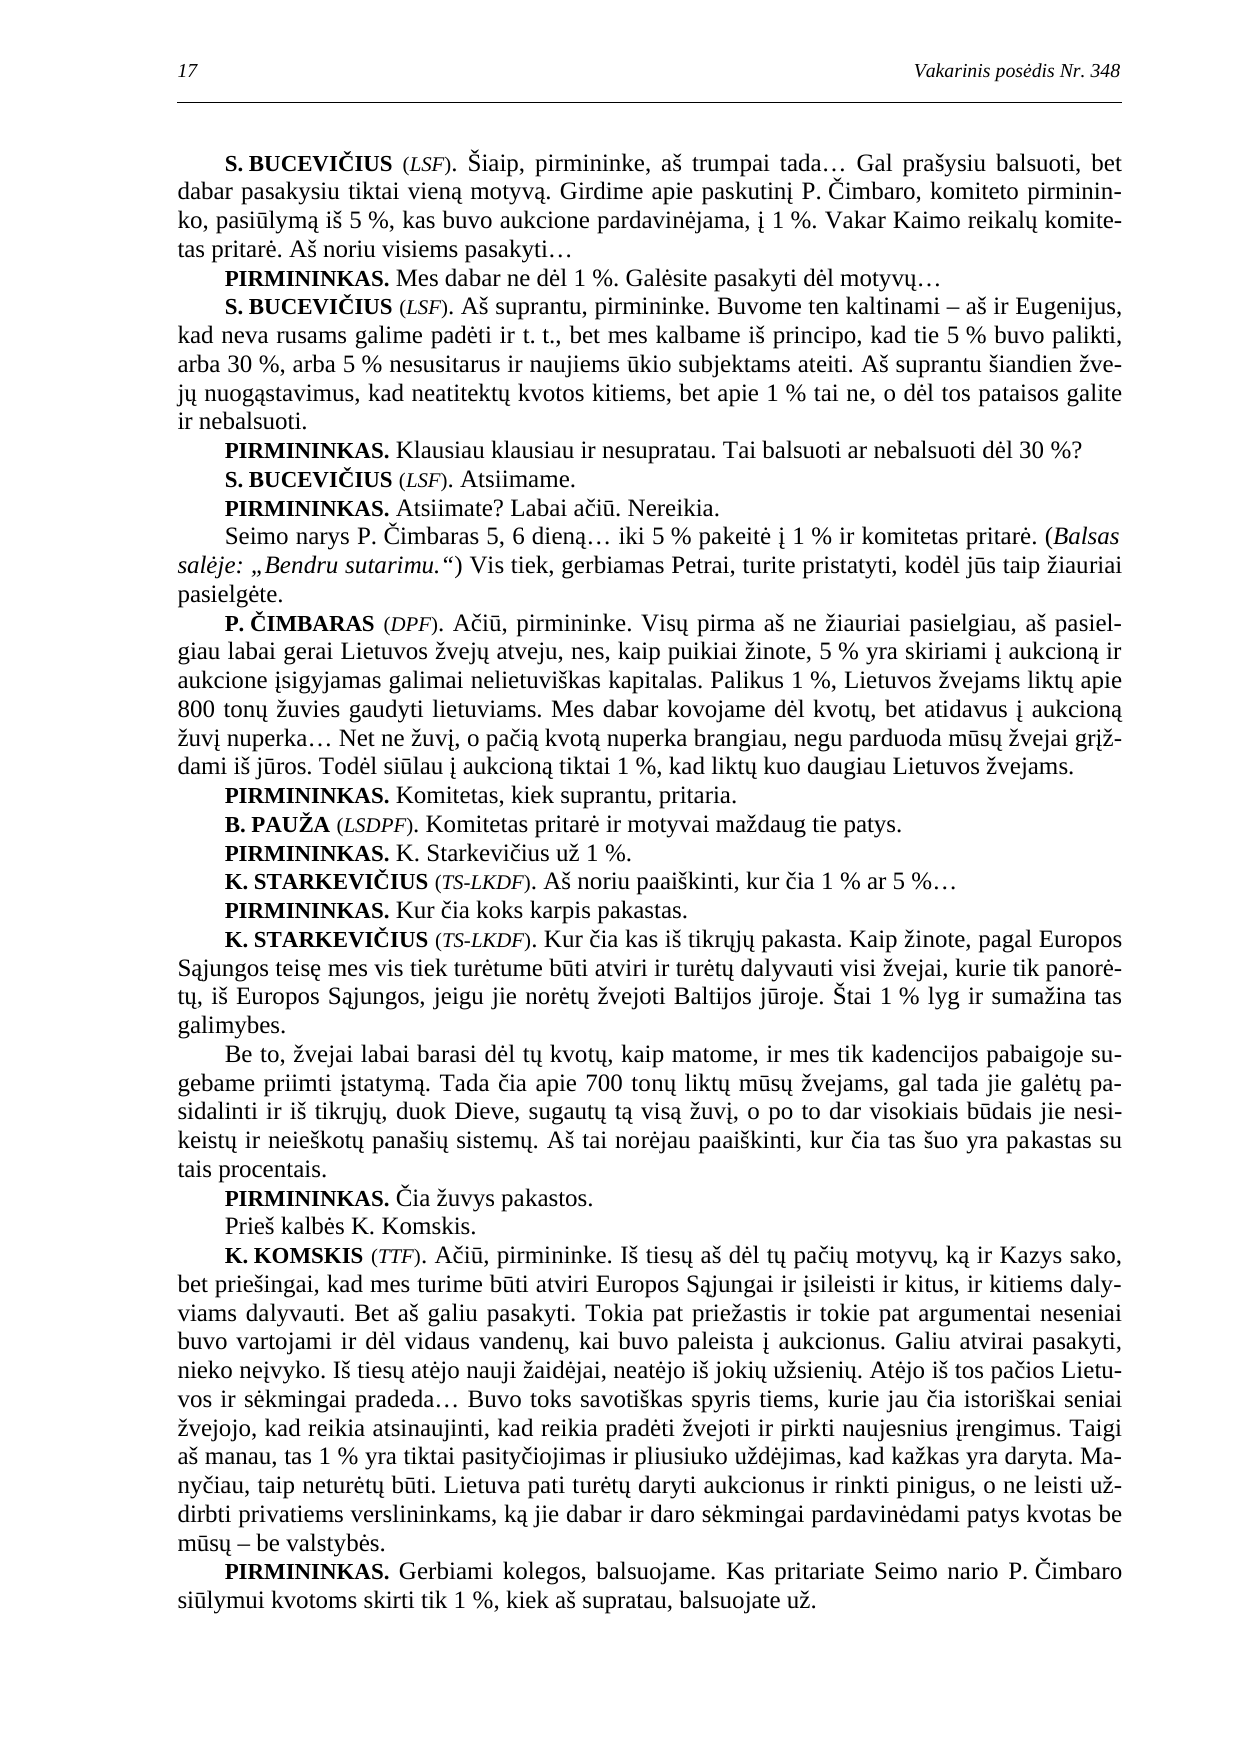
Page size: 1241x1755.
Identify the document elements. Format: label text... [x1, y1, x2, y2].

text Sei­mo na­rys P. Čim­ba­ras 5, 6 die­ną… iki 5 % pa­kei­tė į 1 % ir ko­mi­te­tas pri­ta­rė. (Bal­sas sa­lė­je: „Ben­dru su­ta­ri­mu.“) Vis tiek, ger­bia­mas Pet­rai, tu­ri­te pri­sta­ty­ti, ko­dėl jūs taip žiau­riai pa­si­el­gė­te. [177, 521, 1122, 608]
text PIRMININKAS. Čia žu­vys pa­kas­tos. [177, 1183, 1122, 1211]
text K. STARKEVIČIUS (TS-LKDF). Kur čia kas iš tik­rų­jų pa­kas­ta. Kaip ži­no­te, pa­gal Eu­ro­pos Są­jun­gos tei­sę mes vis tiek tu­rė­tu­me bū­ti at­vi­ri ir tu­rė­tų da­ly­vau­ti vi­si žve­jai, ku­rie tik pa­no­rė­tų, iš Eu­ro­pos Są­jun­gos, jei­gu jie no­rė­tų žve­jo­ti Bal­ti­jos jū­ro­je. Štai 1 % lyg ir su­ma­ži­na tas ga­li­my­bes. [177, 924, 1122, 1039]
text PIRMININKAS. Kur čia koks kar­pis pa­kas­tas. [177, 895, 1122, 924]
text K. STARKEVIČIUS (TS-LKDF). Aš no­riu pa­aiš­kin­ti, kur čia 1 % ar 5 %… [177, 866, 1122, 895]
text Prieš kal­bės K. Koms­kis. [177, 1211, 1122, 1240]
text Be to, žve­jai la­bai ba­ra­si dėl tų kvo­tų, kaip ma­to­me, ir mes tik ka­den­ci­jos pa­bai­go­je su­ge­ba­me pri­im­ti įsta­ty­mą. Ta­da čia apie 700 to­nų lik­tų mū­sų žve­jams, gal ta­da jie ga­lė­tų pa­sida­lin­ti ir iš tik­rų­jų, duok Die­ve, su­gau­tų tą vi­są žu­vį, o po to dar vi­so­kiais bū­dais jie ne­si­keis­tų ir ne­ieš­ko­tų pa­na­šių sis­te­mų. Aš tai no­rė­jau pa­aiš­kin­ti, kur čia tas šuo yra pa­kas­tas su tais pro­cen­tais. [177, 1039, 1122, 1183]
text PIRMININKAS. Klau­siau klau­siau ir ne­su­pra­tau. Tai bal­suo­ti ar ne­bal­suo­ti dėl 30 %? [177, 435, 1122, 464]
text PIRMININKAS. Mes da­bar ne dėl 1 %. Ga­lė­si­te pa­sa­ky­ti dėl mo­ty­vų… [177, 263, 1122, 291]
text S. BUCEVIČIUS (LSF). Šiaip, pir­mi­nin­ke, aš trum­pai ta­da… Gal pra­šy­siu bal­suo­ti, bet da­bar pa­sa­ky­siu tik­tai vie­ną mo­ty­vą. Gir­di­me apie pas­ku­ti­nį P. Čim­ba­ro, ko­mi­te­to pir­mi­nin­ko, pa­siū­ly­mą iš 5 %, kas bu­vo auk­cio­ne par­da­vi­nė­ja­ma, į 1 %. Va­kar Kai­mo rei­ka­lų ko­mi­te­tas pri­ta­rė. Aš no­riu vi­siems pa­sa­ky­ti… [177, 148, 1122, 263]
text K. KOMSKIS (TTF). Ačiū, pir­mi­nin­ke. Iš tie­sų aš dėl tų pa­čių mo­ty­vų, ką ir Ka­zys sa­ko, bet prie­šin­gai, kad mes tu­ri­me bū­ti at­vi­ri Eu­ro­pos Są­jun­gai ir įsi­leis­ti ir ki­tus, ir ki­tiems da­ly­viams da­ly­vau­ti. Bet aš ga­liu pa­sa­ky­ti. To­kia pat prie­žas­tis ir to­kie pat ar­gu­men­tai ne­se­niai bu­vo var­to­ja­mi ir dėl vi­daus van­de­nų, kai bu­vo pa­leis­ta į auk­cio­nus. Ga­liu at­vi­rai pa­sa­ky­ti, nie­ko ne­įvy­ko. Iš tie­sų at­ėjo nau­ji žai­dė­jai, ne­at­ėjo iš jo­kių už­sie­nių. At­ėjo iš tos pa­čios Lie­tu­vos ir sėk­min­gai pra­de­da… Bu­vo toks sa­vo­tiš­kas spy­ris tiems, ku­rie jau čia is­to­riš­kai se­niai žve­jo­jo, kad rei­kia at­si­nau­jin­ti, kad rei­kia pra­dė­ti žve­jo­ti ir pirk­ti nau­jes­nius įren­gi­mus. Tai­gi aš ma­nau, tas 1 % yra tik­tai pa­si­ty­čio­ji­mas ir pliu­siu­ko už­dė­ji­mas, kad kaž­kas yra da­ry­ta. Ma­ny­čiau, taip ne­tu­rė­tų bū­ti. Lie­tu­va pa­ti tu­rė­tų da­ry­ti auk­cio­nus ir rink­ti pi­ni­gus, o ne leis­ti už­dirb­ti pri­va­tiems ver­sli­nin­kams, ką jie da­bar ir da­ro sėk­min­gai par­da­vi­nė­da­mi pa­tys kvo­tas be mū­sų – be vals­ty­bės. [177, 1240, 1122, 1556]
text S. BUCEVIČIUS (LSF). At­si­i­ma­me. [177, 464, 1122, 493]
text S. BUCEVIČIUS (LSF). Aš su­pran­tu, pir­mi­nin­ke. Bu­vo­me ten kal­ti­na­mi – aš ir Eu­ge­ni­jus, kad ne­va ru­sams ga­li­me pa­dė­ti ir t. t., bet mes kal­ba­me iš prin­ci­po, kad tie 5 % bu­vo pa­lik­ti, ar­ba 30 %, ar­ba 5 % ne­su­si­ta­rus ir nau­jiems ūkio sub­jek­tams at­ei­ti. Aš su­pran­tu šian­dien žve­jų nuo­gąs­ta­vi­mus, kad ne­ati­tek­tų kvo­tos ki­tiems, bet apie 1 % tai ne, o dėl tos pa­tai­sos ga­li­te ir ne­bal­suo­ti. [177, 291, 1122, 435]
text PIRMININKAS. At­si­i­ma­te? La­bai ačiū. Ne­rei­kia. [177, 493, 1122, 521]
text PIRMININKAS. Ko­mi­te­tas, kiek su­pran­tu, pri­ta­ria. [177, 780, 1122, 809]
text PIRMININKAS. K. Star­ke­vi­čius už 1 %. [177, 838, 1122, 866]
text PIRMININKAS. Ger­bia­mi ko­le­gos, bal­suo­ja­me. Kas pri­ta­ria­te Sei­mo na­rio P. Čim­ba­ro siū­ly­mui kvo­toms skir­ti tik 1 %, kiek aš su­pra­tau, bal­suo­ja­te už. [177, 1556, 1122, 1614]
text P. ČIMBARAS (DPF). Ačiū, pir­mi­nin­ke. Vi­sų pir­ma aš ne žiau­riai pa­si­el­giau, aš pa­si­el­giau la­bai ge­rai Lie­tu­vos žve­jų at­ve­ju, nes, kaip pui­kiai ži­no­te, 5 % yra ski­ria­mi į auk­cio­ną ir auk­cio­ne įsi­gy­ja­mas ga­li­mai ne­lie­tu­viš­kas ka­pi­ta­las. Pa­li­kus 1 %, Lie­tu­vos žve­jams lik­tų apie 800 to­nų žu­vies gau­dy­ti lie­tu­viams. Mes da­bar ko­vo­ja­me dėl kvo­tų, bet ati­da­vus į auk­cio­ną žu­vį nu­per­ka… Net ne žu­vį, o pa­čią kvo­tą nu­per­ka bran­giau, ne­gu par­duo­da mū­sų žve­jai grįž­da­mi iš jū­ros. To­dėl siū­lau į auk­cio­ną tik­tai 1 %, kad lik­tų kuo dau­giau Lie­tu­vos žve­jams. [177, 608, 1122, 780]
text B. PAUŽA (LSDPF). Ko­mi­te­tas pri­ta­rė ir mo­ty­vai maž­daug tie pa­tys. [177, 809, 1122, 838]
